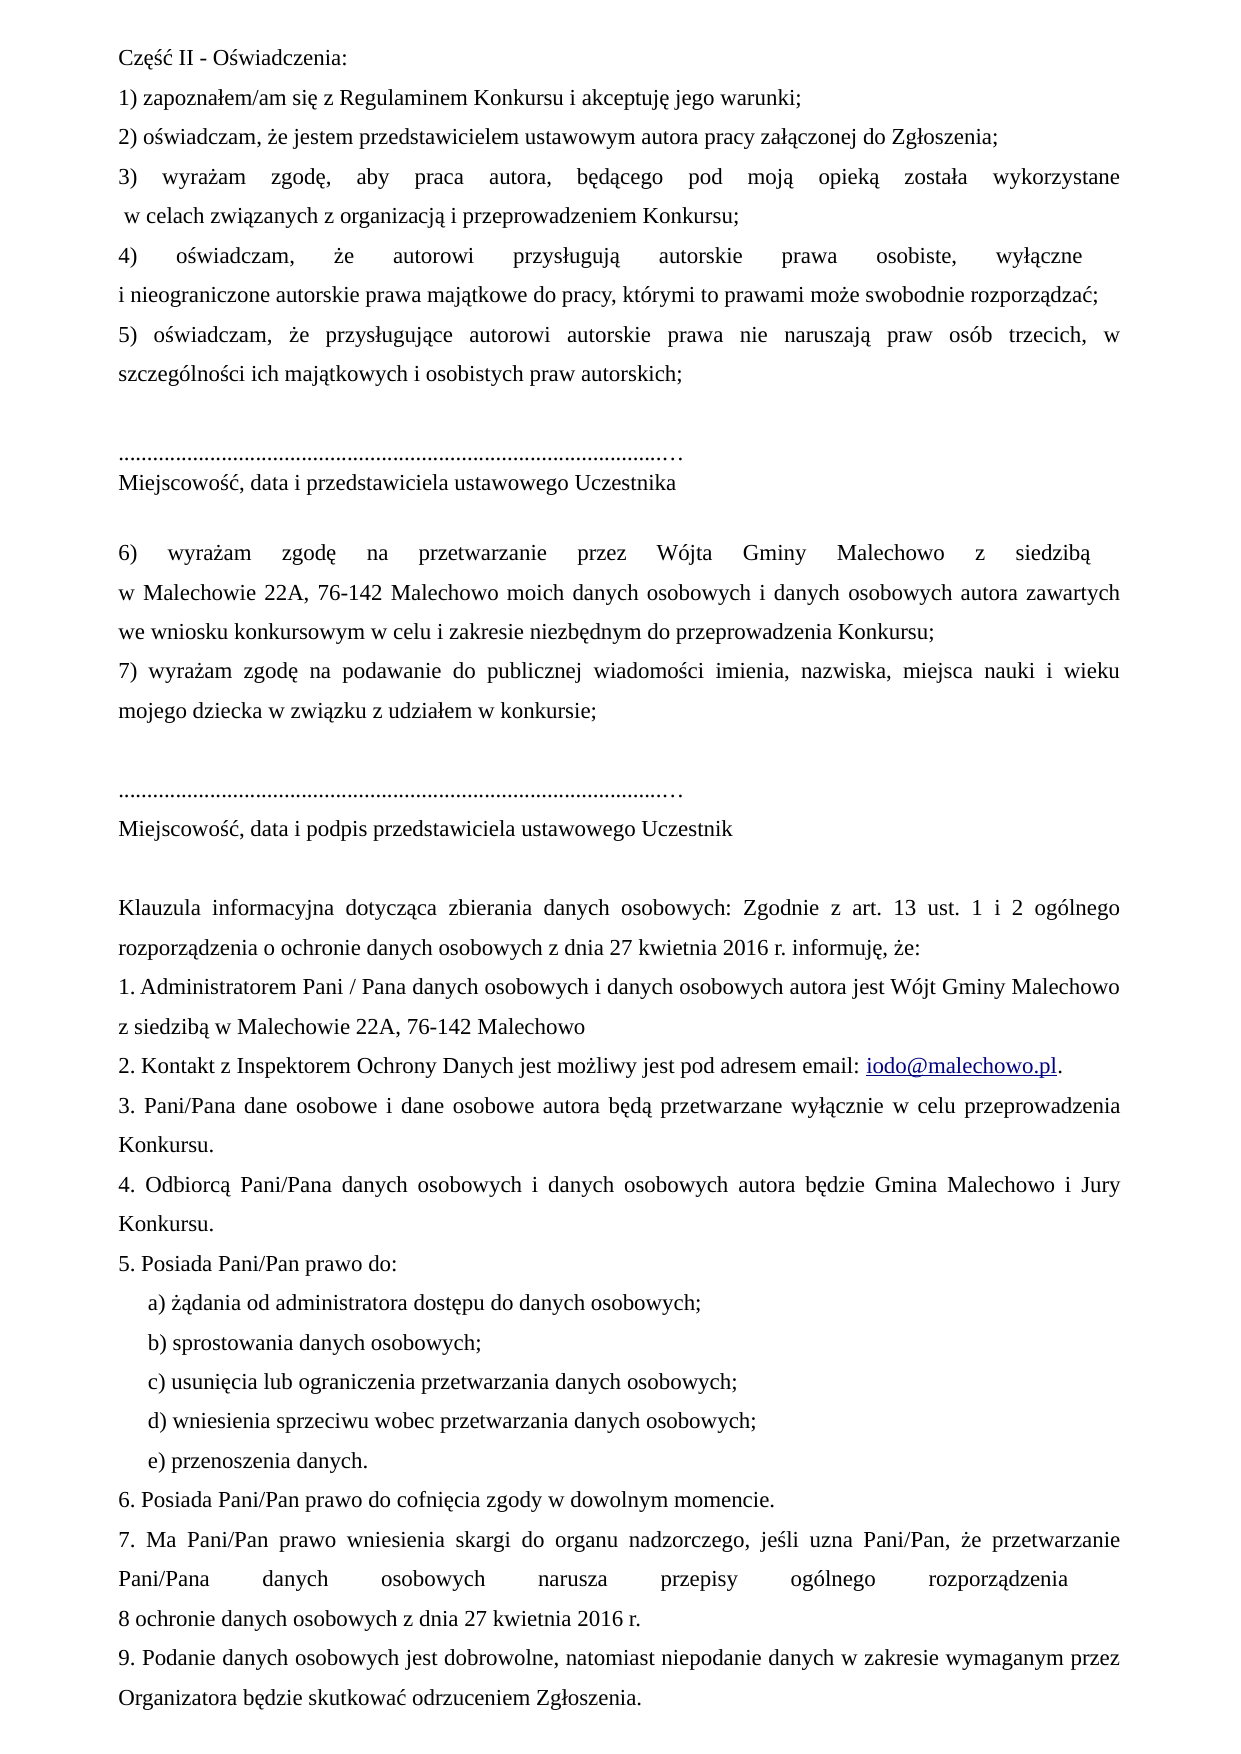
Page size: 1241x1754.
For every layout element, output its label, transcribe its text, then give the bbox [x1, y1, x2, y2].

text 9. Podanie danych osobowych jest dobrowolne, natomiast niepodanie danych w zakresie wymaganym przez Organizatora będzie skutkować odrzuceniem Zgłoszenia. [118, 1644, 1122, 1710]
text 4. Odbiorcą Pani/Pana danych osobowych i danych osobowych autora będzie Gmina Malechowo i Jury Konkursu. [118, 1171, 1122, 1237]
text 5) oświadczam, że przysługujące autorowi autorskie prawa nie naruszają praw osób trzecich, w szczególności ich majątkowych i osobistych praw autorskich; [118, 321, 1122, 387]
text 1) zapoznałem/am się z Regulaminem Konkursu i akceptuję jego warunki; [118, 84, 1122, 110]
text Klauzula informacyjna dotycząca zbierania danych osobowych: Zgodnie z art. 13 ust. 1 i 2 ogólnego rozporządzenia o ochronie danych osobowych z dnia 27 kwietnia 2016 r. informuję, że: [118, 894, 1122, 960]
text 3. Pani/Pana dane osobowe i dane osobowe autora będą przetwarzane wyłącznie w celu przeprowadzenia Konkursu. [118, 1092, 1122, 1158]
text ...............................................................................................… [118, 776, 1122, 802]
text 6. Posiada Pani/Pan prawo do cofnięcia zgody w dowolnym momencie. [118, 1487, 1122, 1513]
text c) usunięcia lub ograniczenia przetwarzania danych osobowych; [148, 1368, 1122, 1394]
text 6) wyrażam zgodę na przetwarzanie przez Wójta Gminy Malechowo z siedzibą w Malechowie 22A, 76-142 Malechowo moich danych osobowych i danych osobowych autora zawartych we wniosku konkursowym w celu i zakresie niezbędnym do przeprowadzenia Konkursu; [118, 539, 1122, 644]
text 2. Kontakt z Inspektorem Ochrony Danych jest możliwy jest pod adresem email: iodo@malechowo.pl. [118, 1052, 1122, 1079]
text Miejscowość, data i podpis przedstawiciela ustawowego Uczestnik [118, 815, 1122, 842]
text 2) oświadczam, że jestem przedstawicielem ustawowym autora pracy załączonej do Zgłoszenia; [118, 123, 1122, 150]
text a) żądania od administratora dostępu do danych osobowych; [148, 1289, 1122, 1316]
text b) sprostowania danych osobowych; [148, 1329, 1122, 1355]
text e) przenoszenia danych. [148, 1447, 1122, 1473]
text 3) wyrażam zgodę, aby praca autora, będącego pod moją opieką została wykorzystane w celach związanych z organizacją i przeprowadzeniem Konkursu; [118, 163, 1122, 229]
text ...............................................................................................… [118, 439, 1122, 466]
text Część II - Oświadczenia: [118, 44, 1122, 71]
text 4) oświadczam, że autorowi przysługują autorskie prawa osobiste, wyłączne i nieograniczone autorskie prawa majątkowe do pracy, którymi to prawami może swobodnie rozporządzać; [118, 242, 1122, 308]
text 1. Administratorem Pani / Pana danych osobowych i danych osobowych autora jest Wójt Gminy Malechowo z siedzibą w Malechowie 22A, 76-142 Malechowo [118, 973, 1122, 1039]
text Miejscowość, data i przedstawiciela ustawowego Uczestnika [118, 469, 1122, 496]
text 7. Ma Pani/Pan prawo wniesienia skargi do organu nadzorczego, jeśli uzna Pani/Pan, że przetwarzanie Pani/Pana danych osobowych narusza przepisy ogólnego rozporządzenia 8 ochronie danych osobowych z dnia 27 kwietnia 2016 r. [118, 1526, 1122, 1631]
text d) wniesienia sprzeciwu wobec przetwarzania danych osobowych; [148, 1408, 1122, 1434]
text 5. Posiada Pani/Pan prawo do: [118, 1250, 1122, 1276]
text 7) wyrażam zgodę na podawanie do publicznej wiadomości imienia, nazwiska, miejsca nauki i wieku mojego dziecka w związku z udziałem w konkursie; [118, 657, 1122, 723]
